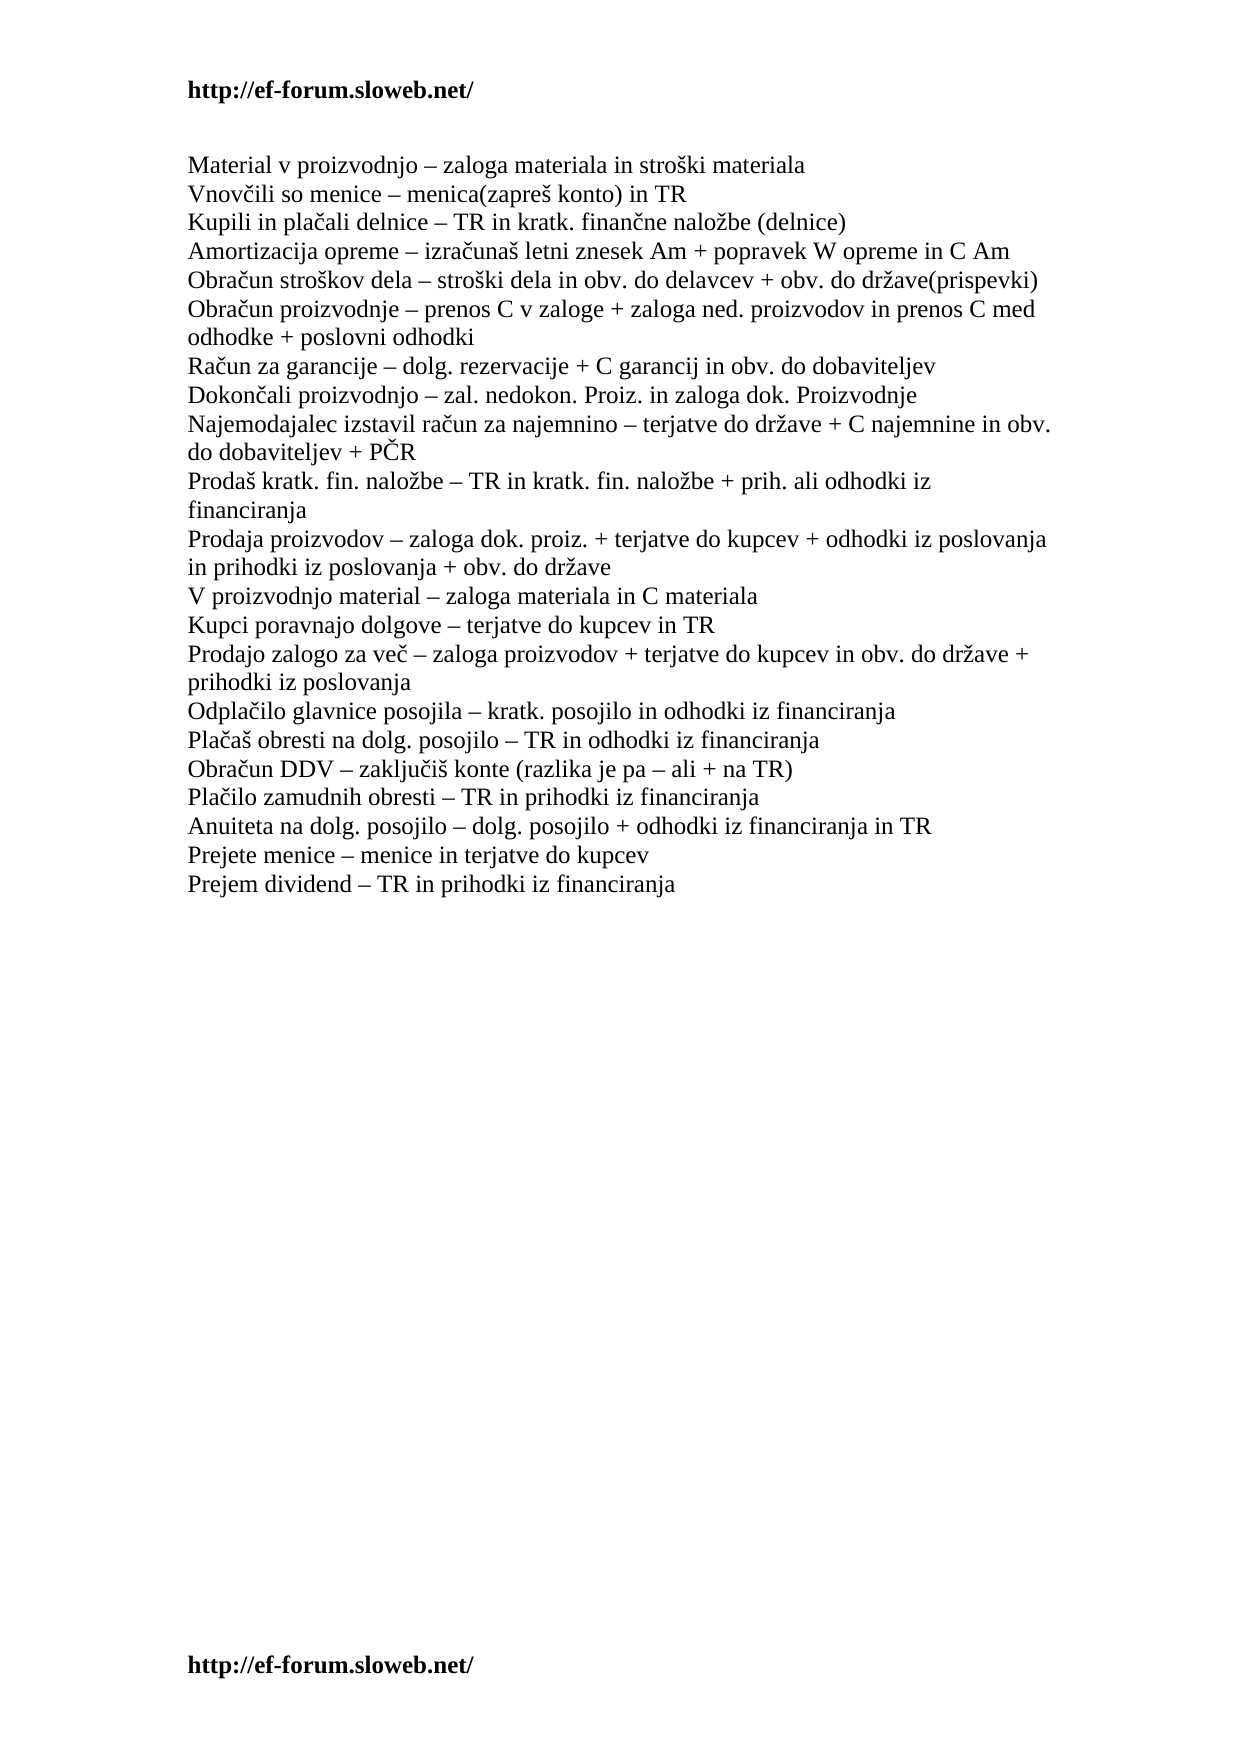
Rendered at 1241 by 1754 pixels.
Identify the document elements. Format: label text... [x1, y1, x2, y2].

text Anuiteta na dolg. posojilo – dolg. posojilo + odhodki iz financiranja in TR [187, 811, 1053, 840]
text Prejem dividend – TR in prihodki iz financiranja [187, 869, 1053, 897]
text Kupci poravnajo dolgove – terjatve do kupcev in TR [187, 610, 1053, 639]
text Vnovčili so menice – menica(zapreš konto) in TR [187, 179, 1053, 207]
text Obračun stroškov dela – stroški dela in obv. do delavcev + obv. do države(prispevki) [187, 265, 1053, 294]
text Plačaš obresti na dolg. posojilo – TR in odhodki iz financiranja [187, 725, 1053, 754]
text Prejete menice – menice in terjatve do kupcev [187, 840, 1053, 869]
text Odplačilo glavnice posojila – kratk. posojilo in odhodki iz financiranja [187, 696, 1053, 725]
text Amortizacija opreme – izračunaš letni znesek Am + popravek W opreme in C Am [187, 236, 1053, 265]
text Obračun DDV – zaključiš konte (razlika je pa – ali + na TR) [187, 754, 1053, 782]
text Račun za garancije – dolg. rezervacije + C garancij in obv. do dobaviteljev [187, 351, 1053, 380]
text Prodaja proizvodov – zaloga dok. proiz. + terjatve do kupcev + odhodki iz poslovanja in prihodki iz poslovanja + obv. do države [187, 524, 1053, 581]
text Prodajo zalogo za več – zaloga proizvodov + terjatve do kupcev in obv. do države + prihodki iz poslovanja [187, 639, 1053, 696]
text Najemodajalec izstavil račun za najemnino – terjatve do države + C najemnine in obv. do dobaviteljev + PČR [187, 409, 1053, 466]
text Material v proizvodnjo – zaloga materiala in stroški materiala [187, 150, 1053, 179]
text V proizvodnjo material – zaloga materiala in C materiala [187, 581, 1053, 610]
text Obračun proizvodnje – prenos C v zaloge + zaloga ned. proizvodov in prenos C med odhodke + poslovni odhodki [187, 294, 1053, 351]
text Prodaš kratk. fin. naložbe – TR in kratk. fin. naložbe + prih. ali odhodki iz financiranja [187, 466, 1053, 524]
text Plačilo zamudnih obresti – TR in prihodki iz financiranja [187, 782, 1053, 811]
text Dokončali proizvodnjo – zal. nedokon. Proiz. in zaloga dok. Proizvodnje [187, 380, 1053, 409]
text Kupili in plačali delnice – TR in kratk. finančne naložbe (delnice) [187, 207, 1053, 236]
